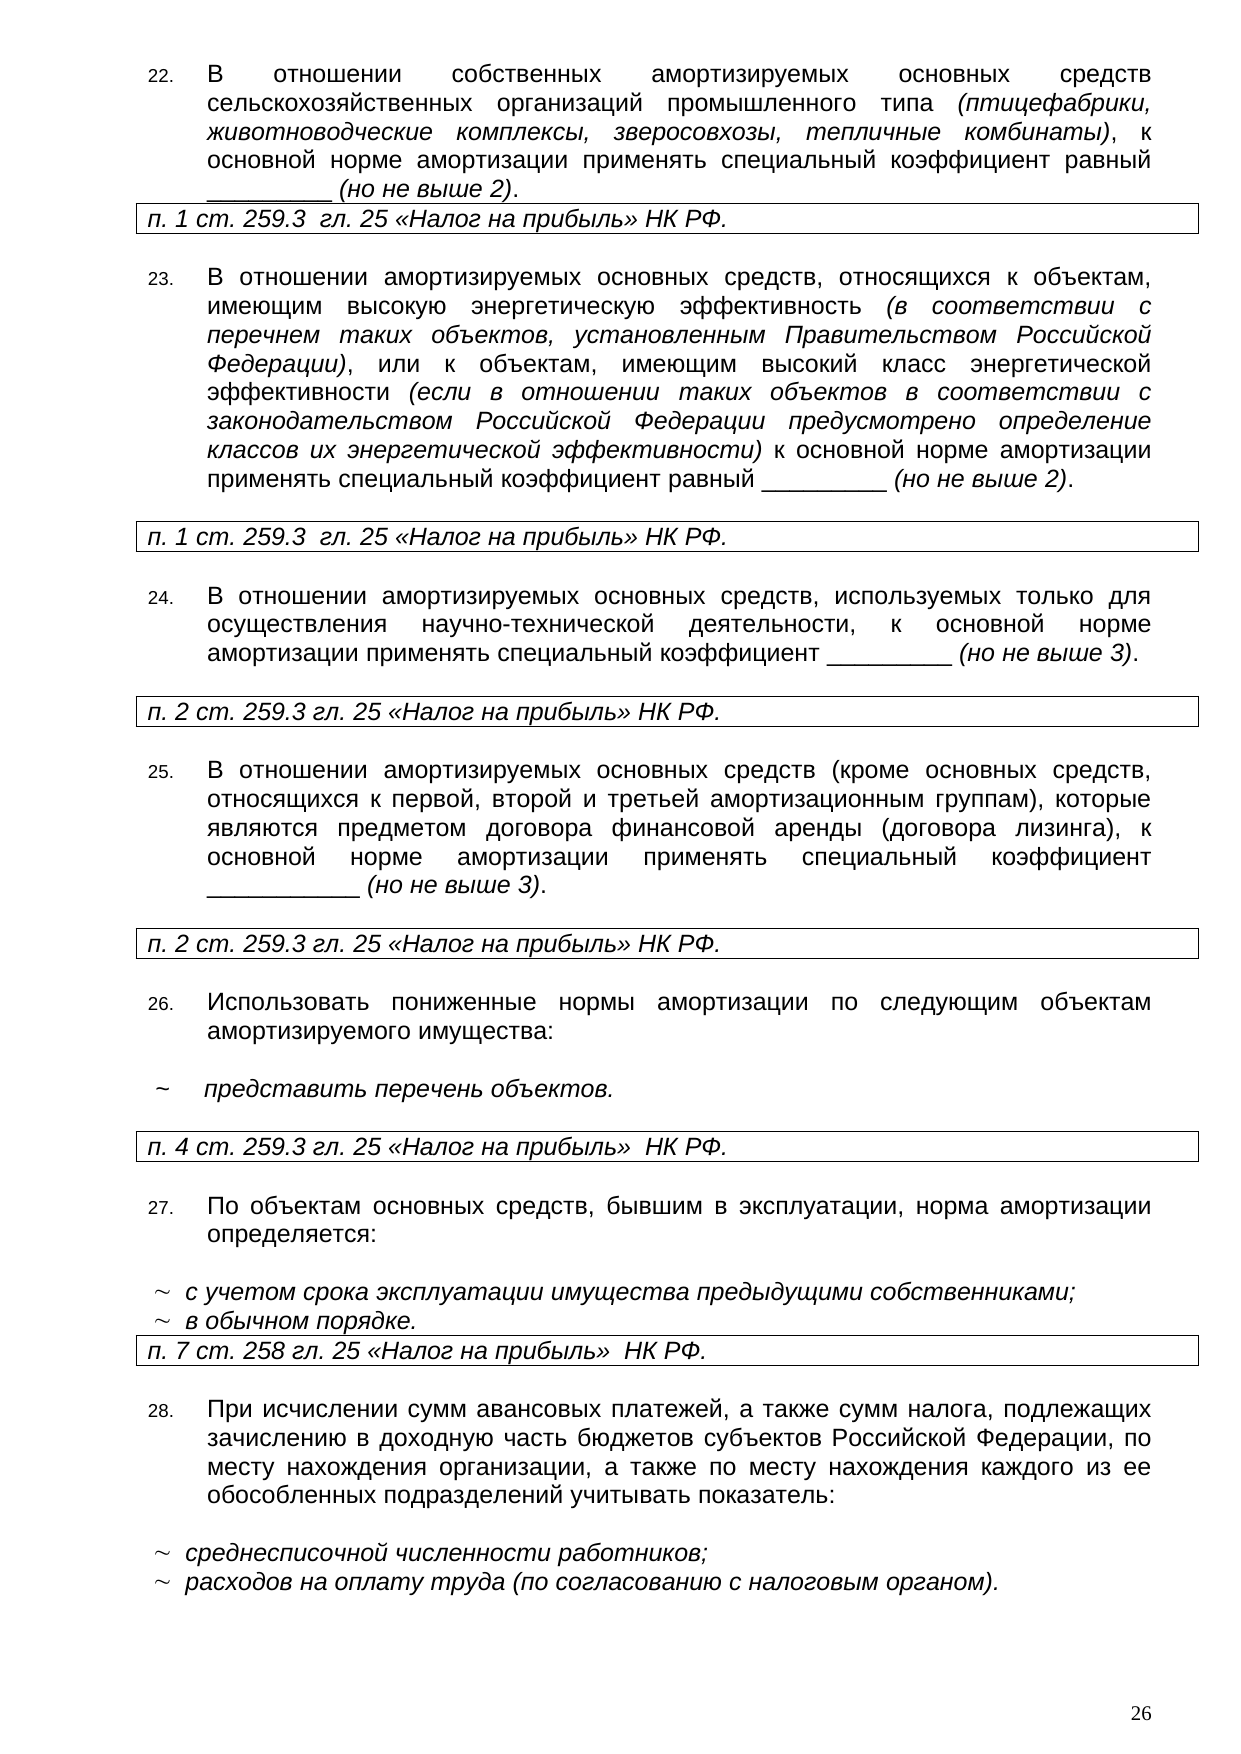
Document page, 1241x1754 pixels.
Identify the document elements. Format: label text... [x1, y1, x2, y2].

list При исчислении сумм авансовых платежей, а также сумм налога, подлежащих зачислению в доходную часть бюджетов субъектов Российской Федерации, по месту нахождения организации, а также по месту нахождения каждого из ее обособленных подразделений учитывать показатель: [148, 1394, 1152, 1509]
list среднесписочной численности работников; [152, 1538, 1152, 1567]
list в обычном порядке. [152, 1306, 1152, 1335]
table_header п. 7 ст. 258 гл. 25 «Налог на прибыль» НК РФ. [137, 1336, 1198, 1364]
list В отношении амортизируемых основных средств (кроме основных средств, относящихся к первой, второй и третьей амортизационным группам), которые являются предметом договора финансовой аренды (договора лизинга), к основной норме амортизации применять специальный коэффициент ___________ (но не выше 3). [148, 755, 1152, 899]
text ~ представить перечень объектов. [148, 1074, 1152, 1102]
list В отношении амортизируемых основных средств, относящихся к объектам, имеющим высокую энергетическую эффективность (в соответствии с перечнем таких объектов, установленным Правительством Российской Федерации), или к объектам, имеющим высокий класс энергетической эффективности (если в отношении таких объектов в соответствии с законодательством Российской Федерации предусмотрено определение классов их энергетической эффективности) к основной норме амортизации применять специальный коэффициент равный _________ (но не выше 2). [148, 262, 1152, 492]
table_header п. 4 ст. 259.3 гл. 25 «Налог на прибыль» НК РФ. [137, 1132, 1198, 1161]
table_header п. 2 ст. 259.3 гл. 25 «Налог на прибыль» НК РФ. [137, 697, 1198, 726]
list В отношении амортизируемых основных средств, используемых только для осуществления научно-технической деятельности, к основной норме амортизации применять специальный коэффициент _________ (но не выше 3). [148, 581, 1152, 667]
list Использовать пониженные нормы амортизации по следующим объектам амортизируемого имущества: [148, 987, 1152, 1045]
table_header п. 1 ст. 259.3 гл. 25 «Налог на прибыль» НК РФ. [137, 522, 1198, 551]
list с учетом срока эксплуатации имущества предыдущими собственниками; [152, 1277, 1152, 1306]
list По объектам основных средств, бывшим в эксплуатации, норма амортизации определяется: [148, 1191, 1152, 1248]
list В отношении собственных амортизируемых основных средств сельскохозяйственных организаций промышленного типа (птицефабрики, животноводческие комплексы, зверосовхозы, тепличные комбинаты), к основной норме амортизации применять специальный коэффициент равный _________ (но не выше 2). [148, 59, 1152, 203]
table_header п. 2 ст. 259.3 гл. 25 «Налог на прибыль» НК РФ. [137, 929, 1198, 958]
list расходов на оплату труда (по согласованию с налоговым органом). [152, 1567, 1152, 1596]
table_header п. 1 ст. 259.3 гл. 25 «Налог на прибыль» НК РФ. [137, 204, 1198, 233]
